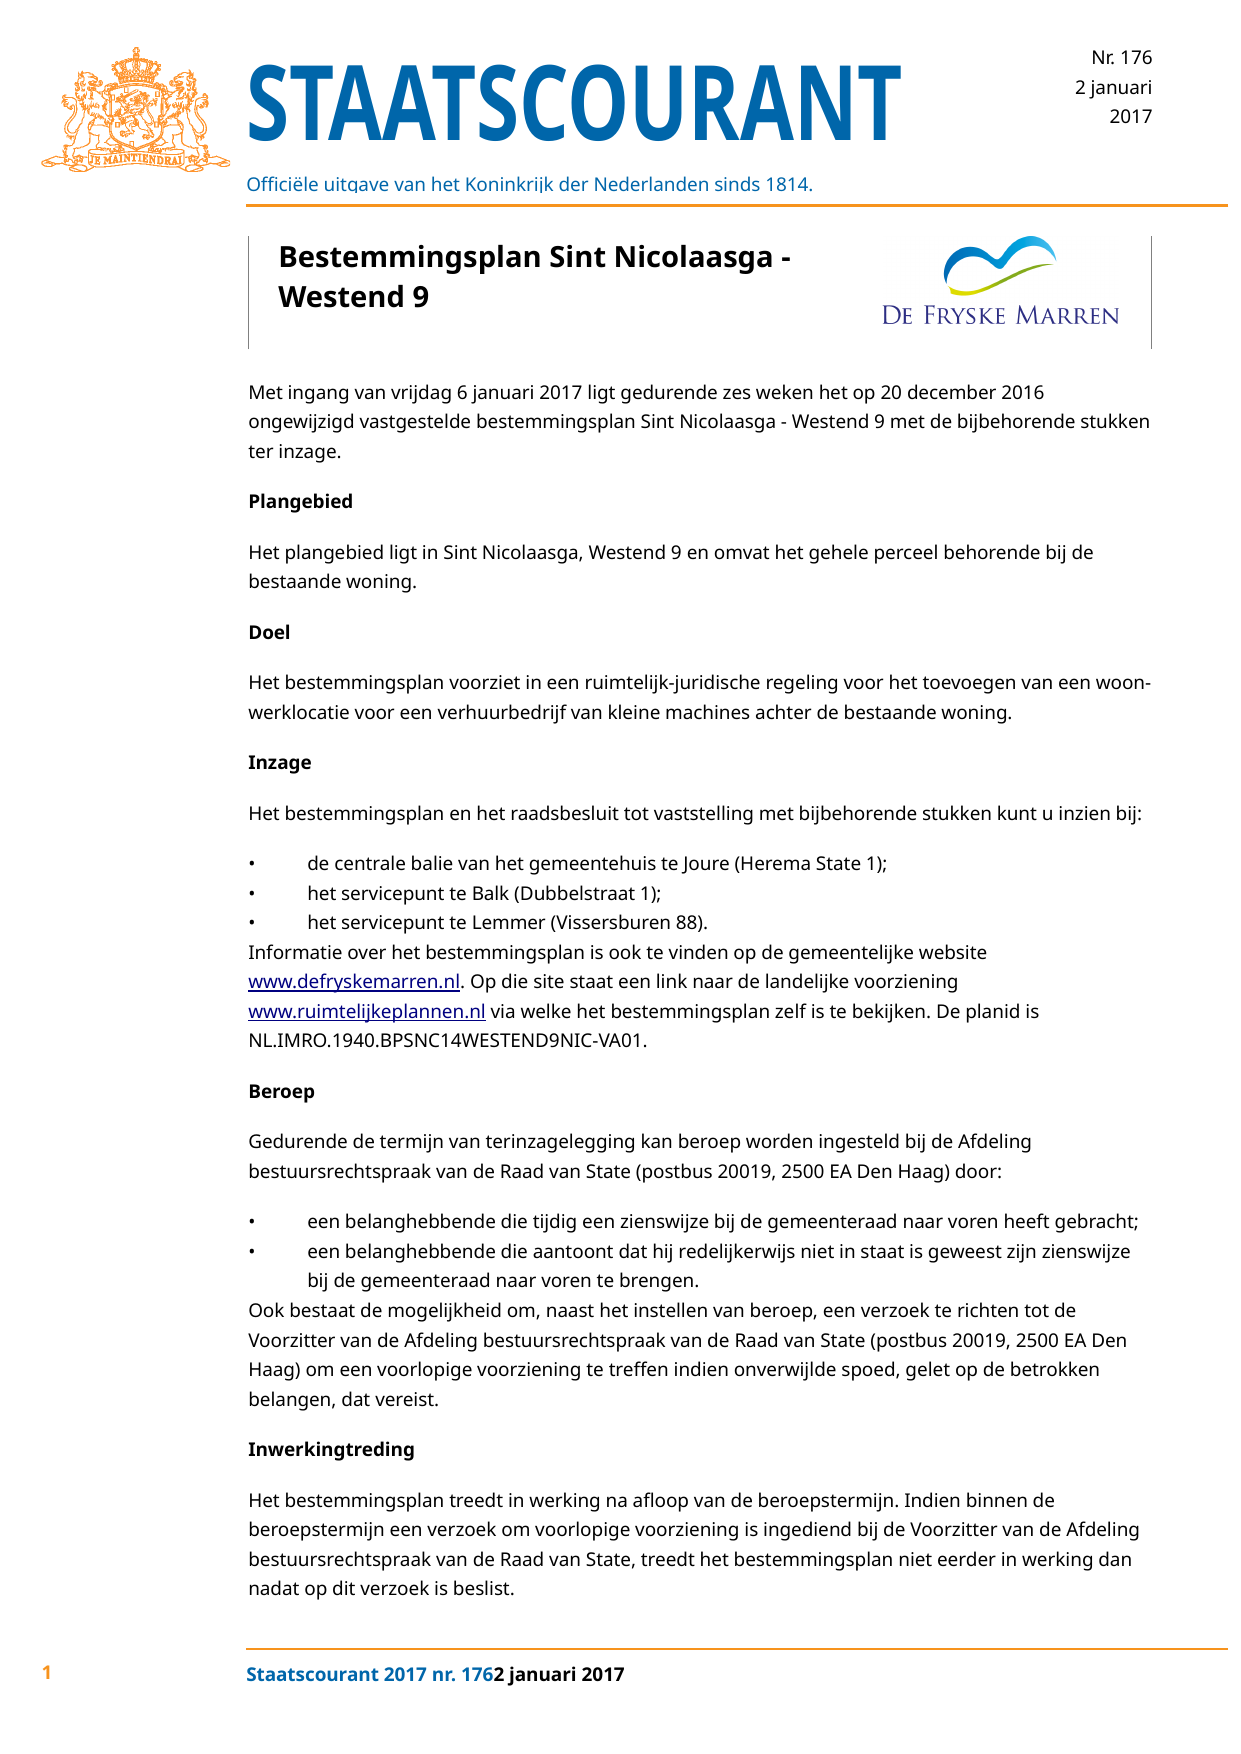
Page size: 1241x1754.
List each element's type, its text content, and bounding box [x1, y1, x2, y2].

list het servicepunt te Balk (Dubbelstraat 1); [248, 880, 1152, 905]
list het servicepunt te Lemmer (Vissersburen 88). [248, 909, 1152, 935]
text Met ingang van vrijdag 6 januari 2017 ligt gedurende zes weken het op 20 december 2016 ongewijzigd vastgestelde bestemmingsplan Sint Nicolaasga - Westend 9 met de bijbehorende stukken ter inzage. [248, 379, 1152, 464]
text Het bestemmingsplan en het raadsbesluit tot vaststelling met bijbehorende stukken kunt u inzien bij: [248, 800, 1152, 825]
list een belanghebbende die tijdig een zienswijze bij de gemeenteraad naar voren heeft gebracht; [248, 1208, 1152, 1234]
table_header Bestemmingsplan Sint Nicolaasga - Westend 9 [249, 236, 850, 349]
text Het plangebied ligt in Sint Nicolaasga, Westend 9 en omvat het gehele perceel behorende bij de bestaande woning. [248, 539, 1152, 594]
table_header [850, 236, 1151, 349]
text Inwerkingtreding [248, 1436, 1152, 1462]
text Plangebied [248, 488, 1152, 514]
text Het bestemmingsplan voorziet in een ruimtelijk-juridische regeling voor het toevoegen van een woon-werklocatie voor een verhuurbedrijf van kleine machines achter de bestaande woning. [248, 669, 1152, 724]
text Informatie over het bestemmingsplan is ook te vinden op de gemeentelijke website www.defryskemarren.nl. Op die site staat een link naar de landelijke voorziening www.ruimtelijkeplannen.nl via welke het bestemmingsplan zelf is te bekijken. De planid is NL.IMRO.1940.BPSNC14WESTEND9NIC-VA01. [248, 939, 1152, 1053]
text Het bestemmingsplan treedt in werking na afloop van de beroepstermijn. Indien binnen de beroepstermijn een verzoek om voorlopige voorziening is ingediend bij de Voorzitter van de Afdeling bestuursrechtspraak van de Raad van State, treedt het bestemmingsplan niet eerder in werking dan nadat op dit verzoek is beslist. [248, 1487, 1152, 1601]
picture [41, 47, 231, 172]
list een belanghebbende die aantoont dat hij redelijkerwijs niet in staat is geweest zijn zienswijze bij de gemeenteraad naar voren te brengen. [248, 1238, 1152, 1293]
picture [882, 236, 1119, 324]
text Gedurende de termijn van terinzagelegging kan beroep worden ingesteld bij de Afdeling bestuursrechtspraak van de Raad van State (postbus 20019, 2500 EA Den Haag) door: [248, 1128, 1152, 1184]
text Ook bestaat de mogelijkheid om, naast het instellen van beroep, een verzoek te richten tot de Voorzitter van de Afdeling bestuursrechtspraak van de Raad van State (postbus 20019, 2500 EA Den Haag) om een voorlopige voorziening te treffen indien onverwijlde spoed, gelet op de betrokken belangen, dat vereist. [248, 1297, 1152, 1412]
text Inzage [248, 749, 1152, 775]
text Doel [248, 619, 1152, 644]
list de centrale balie van het gemeentehuis te Joure (Herema State 1); [248, 850, 1152, 876]
text Beroep [248, 1078, 1152, 1104]
